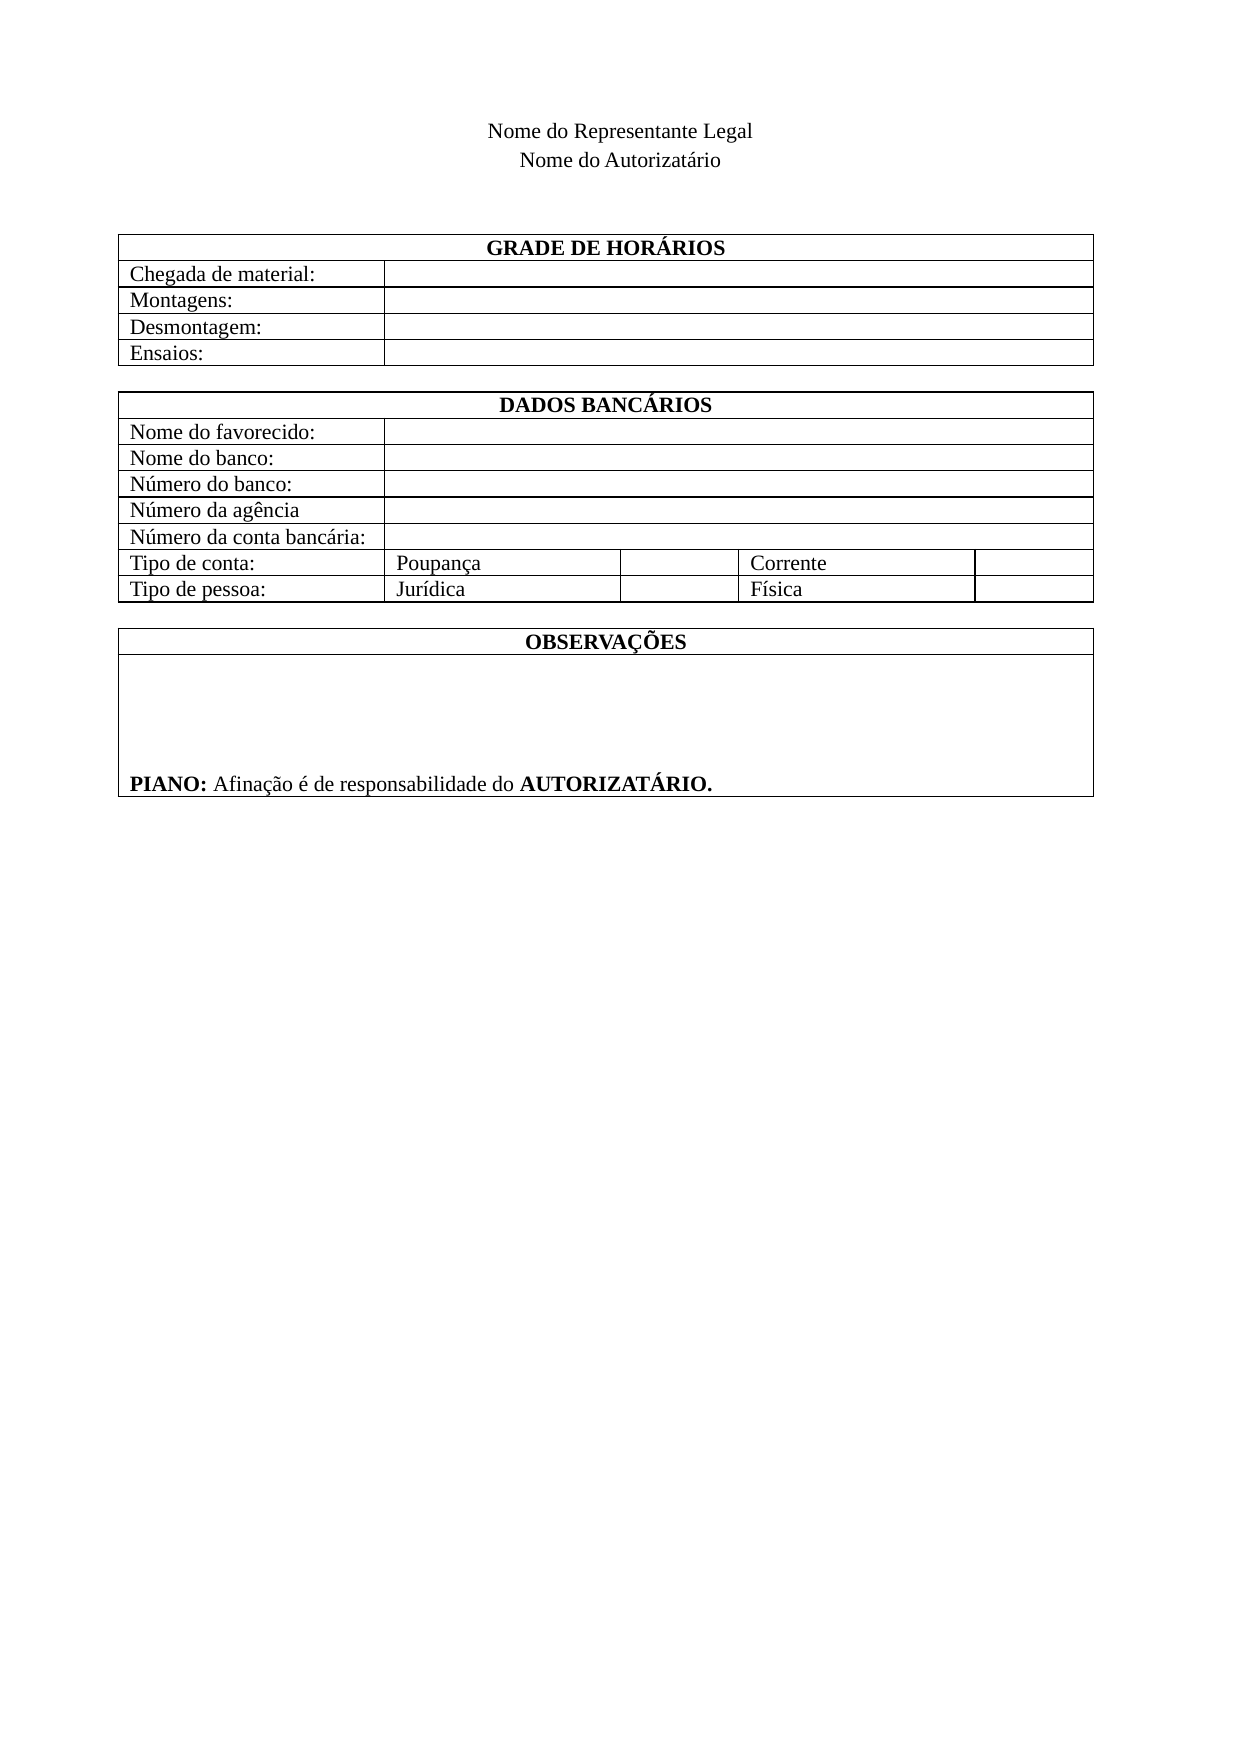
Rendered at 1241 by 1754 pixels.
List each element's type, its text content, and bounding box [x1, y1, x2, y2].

table_cell Nome do favorecido: [119, 419, 384, 444]
table_cell [621, 550, 738, 575]
table_cell PIANO: Afinação é de responsabilidade do AUTORIZATÁRIO. [119, 655, 1093, 796]
table_cell [976, 550, 1093, 575]
table_cell [976, 576, 1093, 601]
table_cell Número da agência [119, 498, 384, 523]
table_cell [385, 314, 1093, 339]
table_cell Tipo de pessoa: [119, 576, 384, 601]
table_cell [385, 445, 1093, 470]
table_header GRADE DE HORÁRIOS [119, 235, 1093, 260]
table_cell [385, 419, 1093, 444]
table_cell [118, 603, 1093, 628]
table_cell Chegada de material: [119, 261, 384, 286]
table_cell Poupança [385, 550, 620, 575]
table_cell Número da conta bancária: [119, 524, 384, 549]
text Nome do Representante Legal [118, 118, 1122, 143]
table_cell [385, 471, 1093, 496]
table_cell [385, 261, 1093, 286]
table_cell DADOS BANCÁRIOS [119, 393, 1093, 418]
table_cell [385, 288, 1093, 313]
table_cell [118, 366, 1093, 391]
table_cell Ensaios: [119, 340, 384, 365]
text Nome do Autorizatário [118, 147, 1122, 172]
table_cell Tipo de conta: [119, 550, 384, 575]
table_cell OBSERVAÇÕES [119, 629, 1093, 654]
table_cell [621, 576, 738, 601]
table_cell Número do banco: [119, 471, 384, 496]
table_cell Corrente [739, 550, 974, 575]
table_cell Desmontagem: [119, 314, 384, 339]
table_cell Montagens: [119, 288, 384, 313]
table_cell [385, 340, 1093, 365]
table_cell [385, 498, 1093, 523]
table_cell Jurídica [385, 576, 620, 601]
table_cell Física [739, 576, 974, 601]
table_cell [385, 524, 1093, 549]
table_cell Nome do banco: [119, 445, 384, 470]
